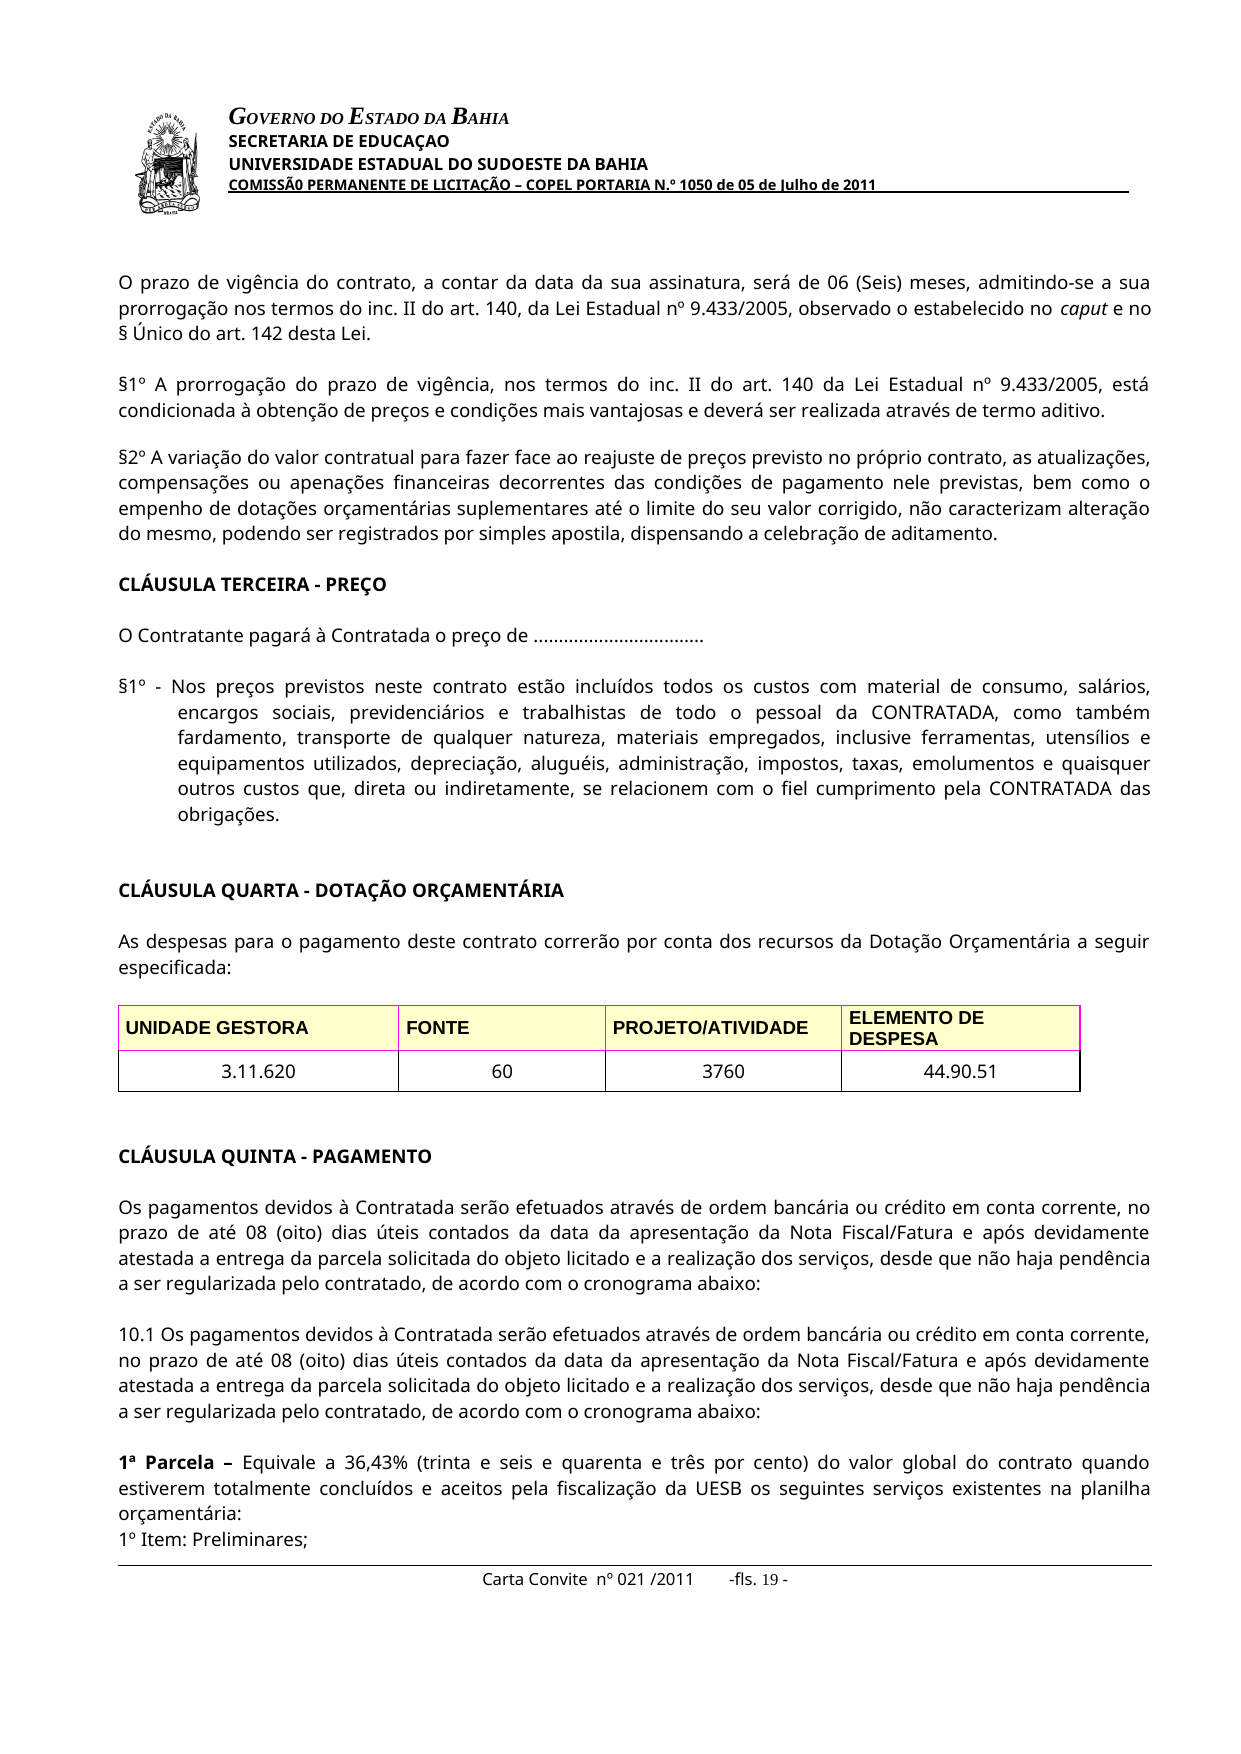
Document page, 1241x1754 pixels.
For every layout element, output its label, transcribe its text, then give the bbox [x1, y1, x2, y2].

table_header Projeto/Atividade [606, 1006, 841, 1049]
table_cell 60 [399, 1051, 605, 1091]
text 1ª Parcela – Equivale a 36,43% (trinta e seis e quarenta e três por cento) do valor global do contrato quando estiverem totalmente concluídos e aceitos pela fiscalização da UESB os seguintes serviços existentes na planilha orçamentária: [118, 1449, 1152, 1526]
table_cell 3.11.620 [119, 1051, 398, 1091]
text §2º A variação do valor contratual para fazer face ao reajuste de preços previsto no próprio contrato, as atualizações, compensações ou apenações financeiras decorrentes das condições de pagamento nele previstas, bem como o empenho de dotações orçamentárias suplementares até o limite do seu valor corrigido, não caracterizam alteração do mesmo, podendo ser registrados por simples apostila, dispensando a celebração de aditamento. [118, 444, 1152, 546]
text §1º - Nos preços previstos neste contrato estão incluídos todos os custos com material de consumo, salários, encargos sociais, previdenciários e trabalhistas de todo o pessoal da CONTRATADA, como também fardamento, transporte de qualquer natureza, materiais empregados, inclusive ferramentas, utensílios e equipamentos utilizados, depreciação, aluguéis, administração, impostos, taxas, emolumentos e quaisquer outros custos que, direta ou indiretamente, se relacionem com o fiel cumprimento pela CONTRATADA das obrigações. [118, 674, 1152, 827]
table_cell 44.90.51 [842, 1051, 1079, 1091]
table_header Fonte [399, 1006, 605, 1049]
table_cell 3760 [606, 1051, 841, 1091]
text CLÁUSULA QUINTA - PAGAMENTO [118, 1143, 1152, 1168]
table_header Elemento de despesa [842, 1006, 1079, 1049]
table_header Unidade Gestora [119, 1006, 398, 1049]
text O Contratante pagará à Contratada o preço de .................................. [118, 623, 1152, 648]
text CLÁUSULA QUARTA - DOTAÇÃO ORÇAMENTÁRIA [118, 878, 1152, 903]
picture [134, 110, 200, 216]
text 10.1 Os pagamentos devidos à Contratada serão efetuados através de ordem bancária ou crédito em conta corrente, no prazo de até 08 (oito) dias úteis contados da data da apresentação da Nota Fiscal/Fatura e após devidamente atestada a entrega da parcela solicitada do objeto licitado e a realização dos serviços, desde que não haja pendência a ser regularizada pelo contratado, de acordo com o cronograma abaixo: [118, 1322, 1152, 1424]
text §1º A prorrogação do prazo de vigência, nos termos do inc. II do art. 140 da Lei Estadual nº 9.433/2005, está condicionada à obtenção de preços e condições mais vantajosas e deverá ser realizada através de termo aditivo. [118, 371, 1152, 422]
text O prazo de vigência do contrato, a contar da data da sua assinatura, será de 06 (Seis) meses, admitindo-se a sua prorrogação nos termos do inc. II do art. 140, da Lei Estadual nº 9.433/2005, observado o estabelecido no caput e no § Único do art. 142 desta Lei. [118, 269, 1152, 346]
text CLÁUSULA TERCEIRA - PREÇO [118, 572, 1152, 597]
text As despesas para o pagamento deste contrato correrão por conta dos recursos da Dotação Orçamentária a seguir especificada: [118, 929, 1152, 980]
text Os pagamentos devidos à Contratada serão efetuados através de ordem bancária ou crédito em conta corrente, no prazo de até 08 (oito) dias úteis contados da data da apresentação da Nota Fiscal/Fatura e após devidamente atestada a entrega da parcela solicitada do objeto licitado e a realização dos serviços, desde que não haja pendência a ser regularizada pelo contratado, de acordo com o cronograma abaixo: [118, 1194, 1152, 1296]
text 1º Item: Preliminares; [118, 1526, 1152, 1551]
